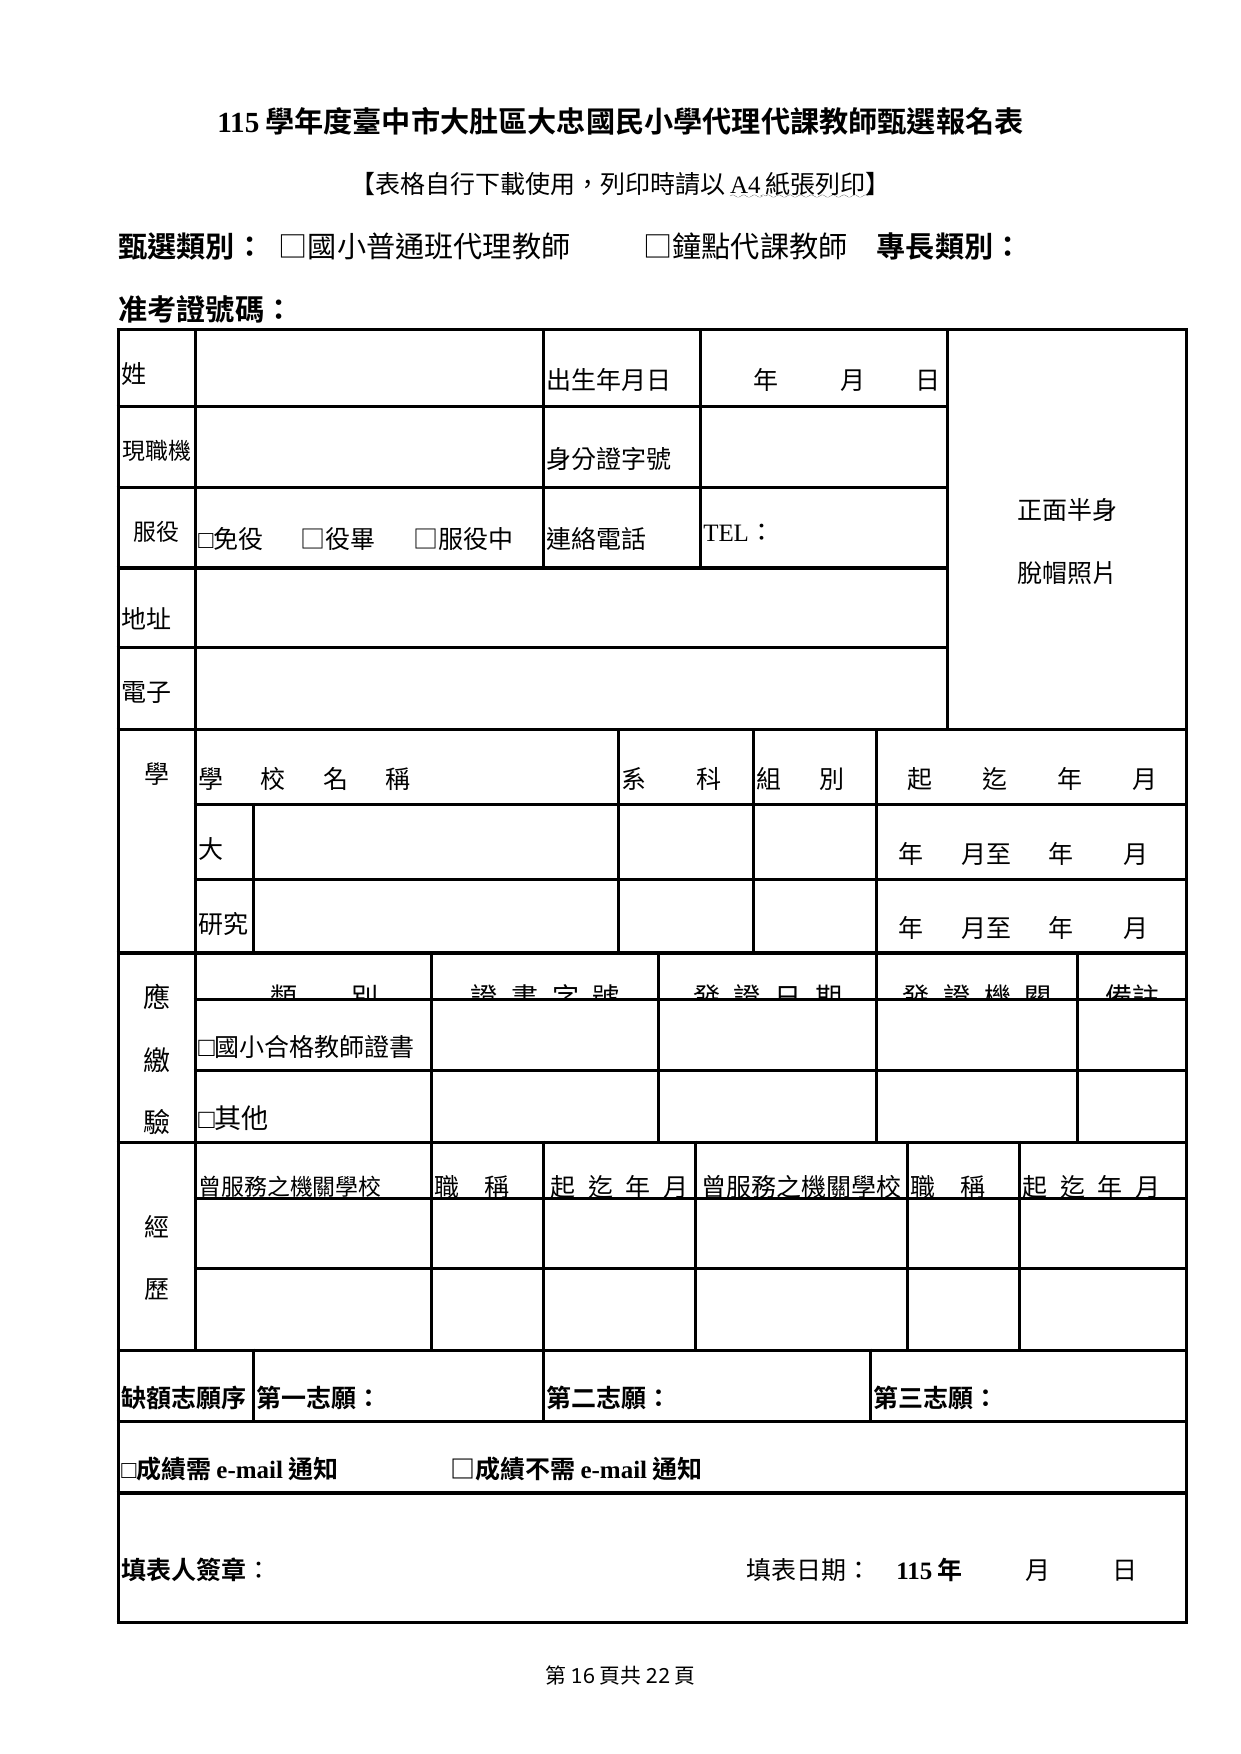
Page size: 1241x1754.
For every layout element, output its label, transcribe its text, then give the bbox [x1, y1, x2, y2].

table_cell 經 歷 [120, 1144, 194, 1348]
table_cell [255, 806, 617, 878]
table_cell 年 月至 年 月 [878, 806, 1185, 878]
table_cell [433, 1200, 542, 1267]
table_cell 服役 情形 [120, 489, 194, 566]
table_cell 第三志願： [872, 1352, 1185, 1420]
table_cell □國小合格教師證書 [197, 1001, 430, 1068]
table_cell [909, 1270, 1018, 1348]
table_cell [197, 408, 542, 486]
table_cell [697, 1270, 906, 1348]
table_cell 地址 [120, 570, 194, 646]
table_cell 填表人簽章： 填表日期： 115年 月 日 [120, 1495, 1185, 1621]
table_header [197, 331, 542, 405]
text 【表格自行下載使用，列印時請以A4紙張列印】 [118, 141, 1122, 203]
table_header 正面半身 脫帽照片 [949, 331, 1185, 728]
table_cell 大 學 [197, 806, 252, 878]
table_cell [433, 1001, 657, 1068]
table_cell [1079, 1001, 1185, 1068]
table_cell 組 別 [755, 731, 875, 803]
table_cell [878, 1001, 1076, 1068]
table_cell 應 繳 驗 證 件 [120, 955, 194, 1141]
table_cell [197, 1270, 430, 1348]
table_cell 曾服務之機關學校 [697, 1144, 906, 1197]
table_cell 證 書 字 號 [433, 955, 657, 998]
table_cell [660, 1001, 875, 1068]
table_cell [909, 1200, 1018, 1267]
table_cell 起 迄 年 月 [1021, 1144, 1185, 1197]
table_cell 系 科 [620, 731, 752, 803]
table_cell 研究所 [197, 881, 252, 951]
table_cell [545, 1200, 694, 1267]
table_cell 備註 [1079, 955, 1185, 998]
table_cell [197, 649, 946, 728]
table_cell 職 稱 [433, 1144, 542, 1197]
table_cell [620, 806, 752, 878]
table_cell [255, 881, 617, 951]
table_cell 類 別 [197, 955, 430, 998]
table_cell [433, 1270, 542, 1348]
table_cell □免役 □役畢 □服役中 [197, 489, 542, 566]
table_cell [197, 570, 946, 646]
table_cell 學 歷 [120, 731, 194, 951]
table_cell [755, 806, 875, 878]
table_cell □其他 [197, 1072, 430, 1141]
table_cell [197, 1200, 430, 1267]
table_cell [697, 1200, 906, 1267]
text 115學年度臺中市大肚區大忠國民小學代理代課教師甄選報名表 [118, 78, 1122, 141]
text 甄選類別： □國小普通班代理教師 □鐘點代課教師 專長類別： 准考證號碼： [118, 203, 1122, 328]
table_cell 起 迄 年 月 [878, 731, 1185, 803]
table_cell 電子郵件 [120, 649, 194, 728]
table_cell TEL： 手機： [702, 489, 946, 566]
table_cell [878, 1072, 1076, 1141]
table_cell 現職機關學校 [120, 408, 194, 486]
table_header 姓 名 [120, 331, 194, 405]
table_cell 第二志願： [545, 1352, 869, 1420]
table_cell 曾服務之機關學校 [197, 1144, 430, 1197]
table_cell [755, 881, 875, 951]
table_cell [620, 881, 752, 951]
table_cell 起 迄 年 月 [545, 1144, 694, 1197]
table_cell [545, 1270, 694, 1348]
table_cell 身分證字號 [545, 408, 699, 486]
table_cell 發 證 機 關 [878, 955, 1076, 998]
table_cell [702, 408, 946, 486]
table_cell 連絡電話 [545, 489, 699, 566]
table_cell [1021, 1200, 1185, 1267]
table_cell [1079, 1072, 1185, 1141]
table_header 出生年月日 [545, 331, 699, 405]
table_cell 學 校 名 稱 [197, 731, 617, 803]
table_cell [1021, 1270, 1185, 1348]
table_cell 職 稱 [909, 1144, 1018, 1197]
table_cell [433, 1072, 657, 1141]
table_cell 第一志願： [255, 1352, 542, 1420]
table_cell [660, 1072, 875, 1141]
table_cell 缺額志願序 [120, 1352, 252, 1420]
table_cell 發 證 日 期 [660, 955, 875, 998]
table_header 年 月 日 [702, 331, 946, 405]
table_cell 年 月至 年 月 [878, 881, 1185, 951]
table_cell □成績需e-mail通知 □成績不需e-mail通知 [120, 1423, 1185, 1491]
